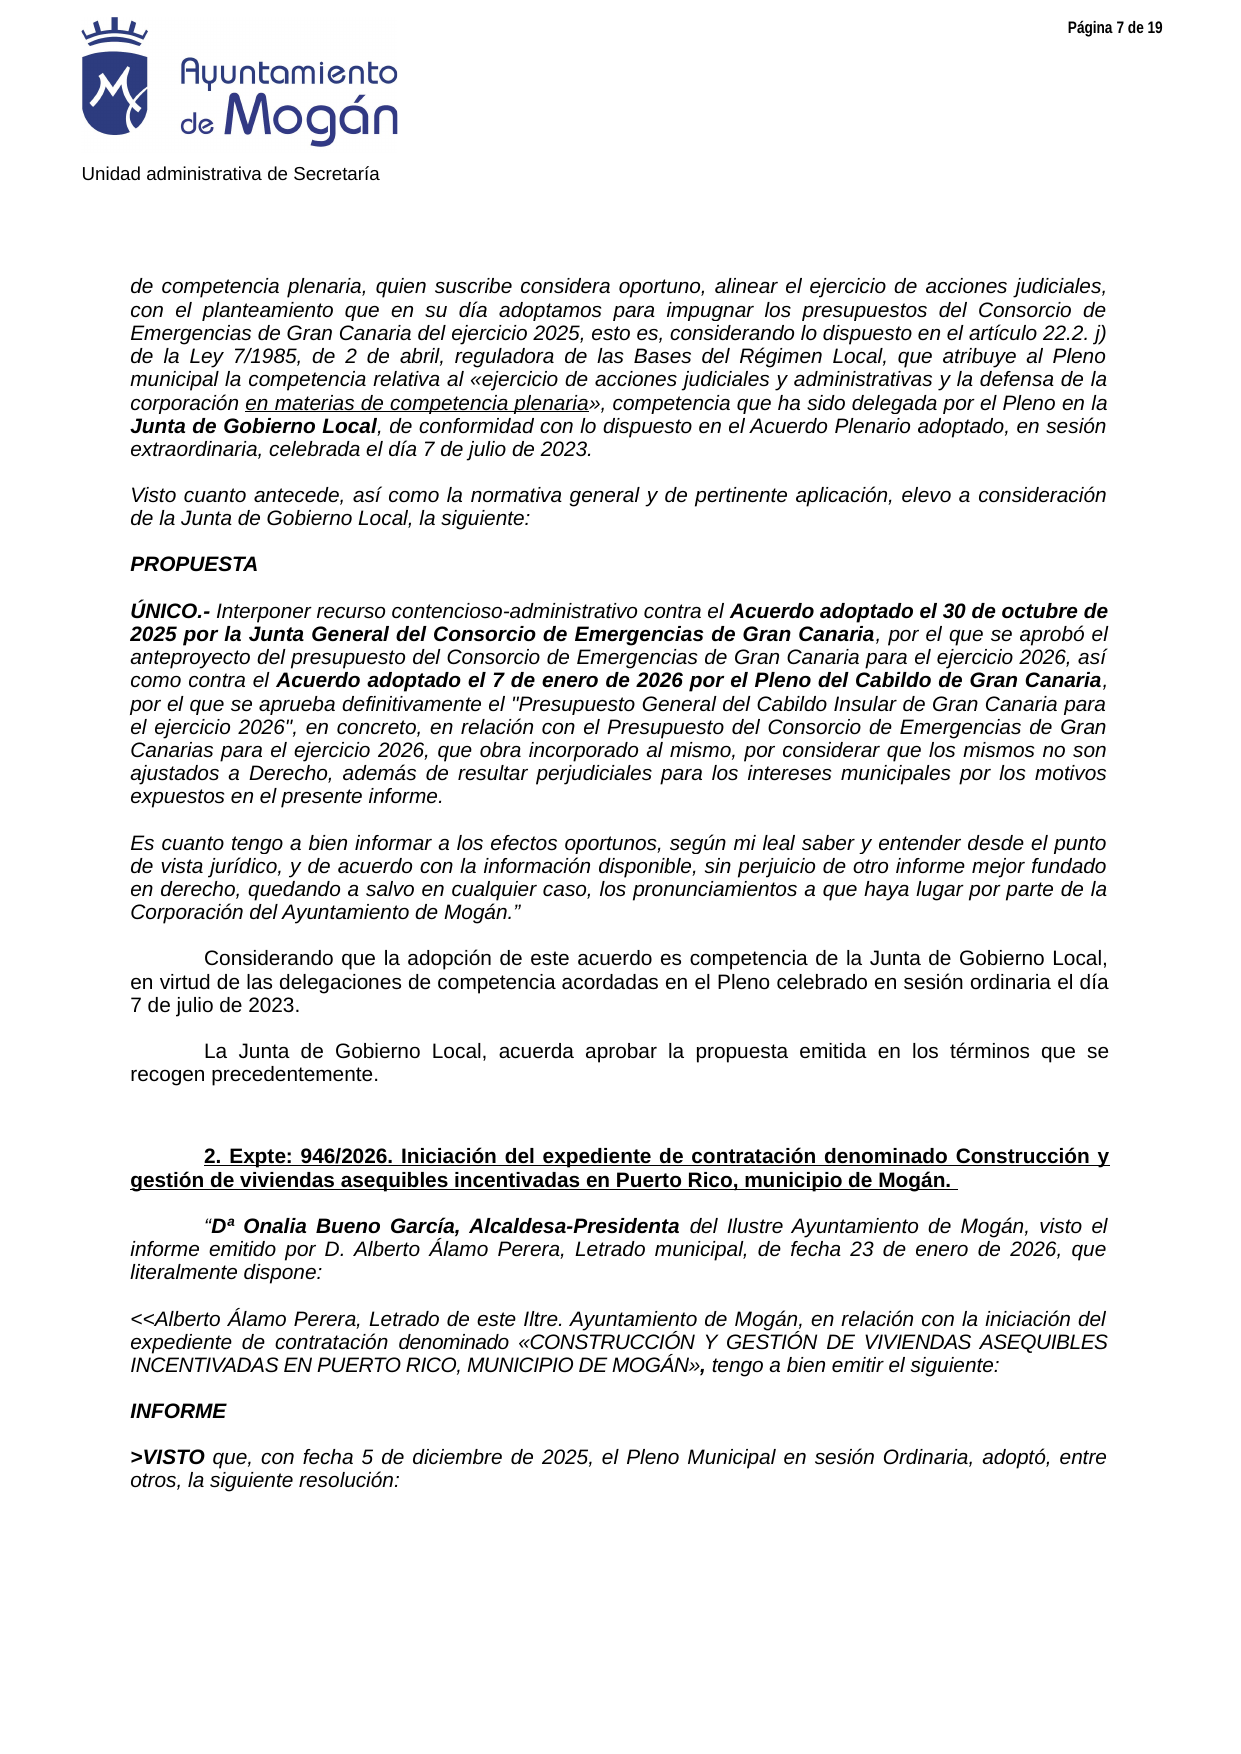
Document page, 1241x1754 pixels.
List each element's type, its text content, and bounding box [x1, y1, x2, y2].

text 2. Expte: 946/2026. Iniciación del expediente de contratación denominado Construcción y gestión de viviendas asequibles incentivadas en Puerto Rico, municipio de Mogán. [130, 1145, 1110, 1192]
text La Junta de Gobierno Local, acuerda aprobar la propuesta emitida en los términos que se recogen precedentemente. [130, 1039, 1110, 1086]
text Visto cuanto antecede, así como la normativa general y de pertinente aplicación, elevo a consideración de la Junta de Gobierno Local, la siguiente: [130, 484, 1110, 530]
text Es cuanto tengo a bien informar a los efectos oportunos, según mi leal saber y entender desde el punto de vista jurídico, y de acuerdo con la información disponible, sin perjuicio de otro informe mejor fundado en derecho, quedando a salvo en cualquier caso, los pronunciamientos a que haya lugar por parte de la Corporación del Ayuntamiento de Mogán.” [130, 831, 1110, 924]
text INFORME [130, 1400, 1110, 1423]
text de competencia plenaria, quien suscribe considera oportuno, alinear el ejercicio de acciones judiciales, con el planteamiento que en su día adoptamos para impugnar los presupuestos del Consorcio de Emergencias de Gran Canaria del ejercicio 2025, esto es, considerando lo dispuesto en el artículo 22.2. j) de la Ley 7/1985, de 2 de abril, reguladora de las Bases del Régimen Local, que atribuye al Pleno municipal la competencia relativa al «ejercicio de acciones judiciales y administrativas y la defensa de la corporación en materias de competencia plenaria», competencia que ha sido delegada por el Pleno en la Junta de Gobierno Local, de conformidad con lo dispuesto en el Acuerdo Plenario adoptado, en sesión extraordinaria, celebrada el día 7 de julio de 2023. [130, 275, 1110, 461]
text PROPUESTA [130, 553, 1110, 576]
text ÚNICO.- Interponer recurso contencioso-administrativo contra el Acuerdo adoptado el 30 de octubre de 2025 por la Junta General del Consorcio de Emergencias de Gran Canaria, por el que se aprobó el anteproyecto del presupuesto del Consorcio de Emergencias de Gran Canaria para el ejercicio 2026, así como contra el Acuerdo adoptado el 7 de enero de 2026 por el Pleno del Cabildo de Gran Canaria, por el que se aprueba definitivamente el "Presupuesto General del Cabildo Insular de Gran Canaria para el ejercicio 2026", en concreto, en relación con el Presupuesto del Consorcio de Emergencias de Gran Canarias para el ejercicio 2026, que obra incorporado al mismo, por considerar que los mismos no son ajustados a Derecho, además de resultar perjudiciales para los intereses municipales por los motivos expuestos en el presente informe. [130, 599, 1110, 808]
text “Dª Onalia Bueno García, Alcaldesa-Presidenta del Ilustre Ayuntamiento de Mogán, visto el informe emitido por D. Alberto Álamo Perera, Letrado municipal, de fecha 23 de enero de 2026, que literalmente dispone: [130, 1214, 1110, 1284]
text <<Alberto Álamo Perera, Letrado de este Iltre. Ayuntamiento de Mogán, en relación con la iniciación del expediente de contratación denominado «CONSTRUCCIÓN Y GESTIÓN DE VIVIENDAS ASEQUIBLES INCENTIVADAS EN PUERTO RICO, MUNICIPIO DE MOGÁN», tengo a bien emitir el siguiente: [130, 1307, 1110, 1377]
text >VISTO que, con fecha 5 de diciembre de 2025, el Pleno Municipal en sesión Ordinaria, adoptó, entre otros, la siguiente resolución: [130, 1446, 1110, 1492]
text Considerando que la adopción de este acuerdo es competencia de la Junta de Gobierno Local, en virtud de las delegaciones de competencia acordadas en el Pleno celebrado en sesión ordinaria el día 7 de julio de 2023. [130, 947, 1110, 1017]
picture [81, 17, 398, 153]
